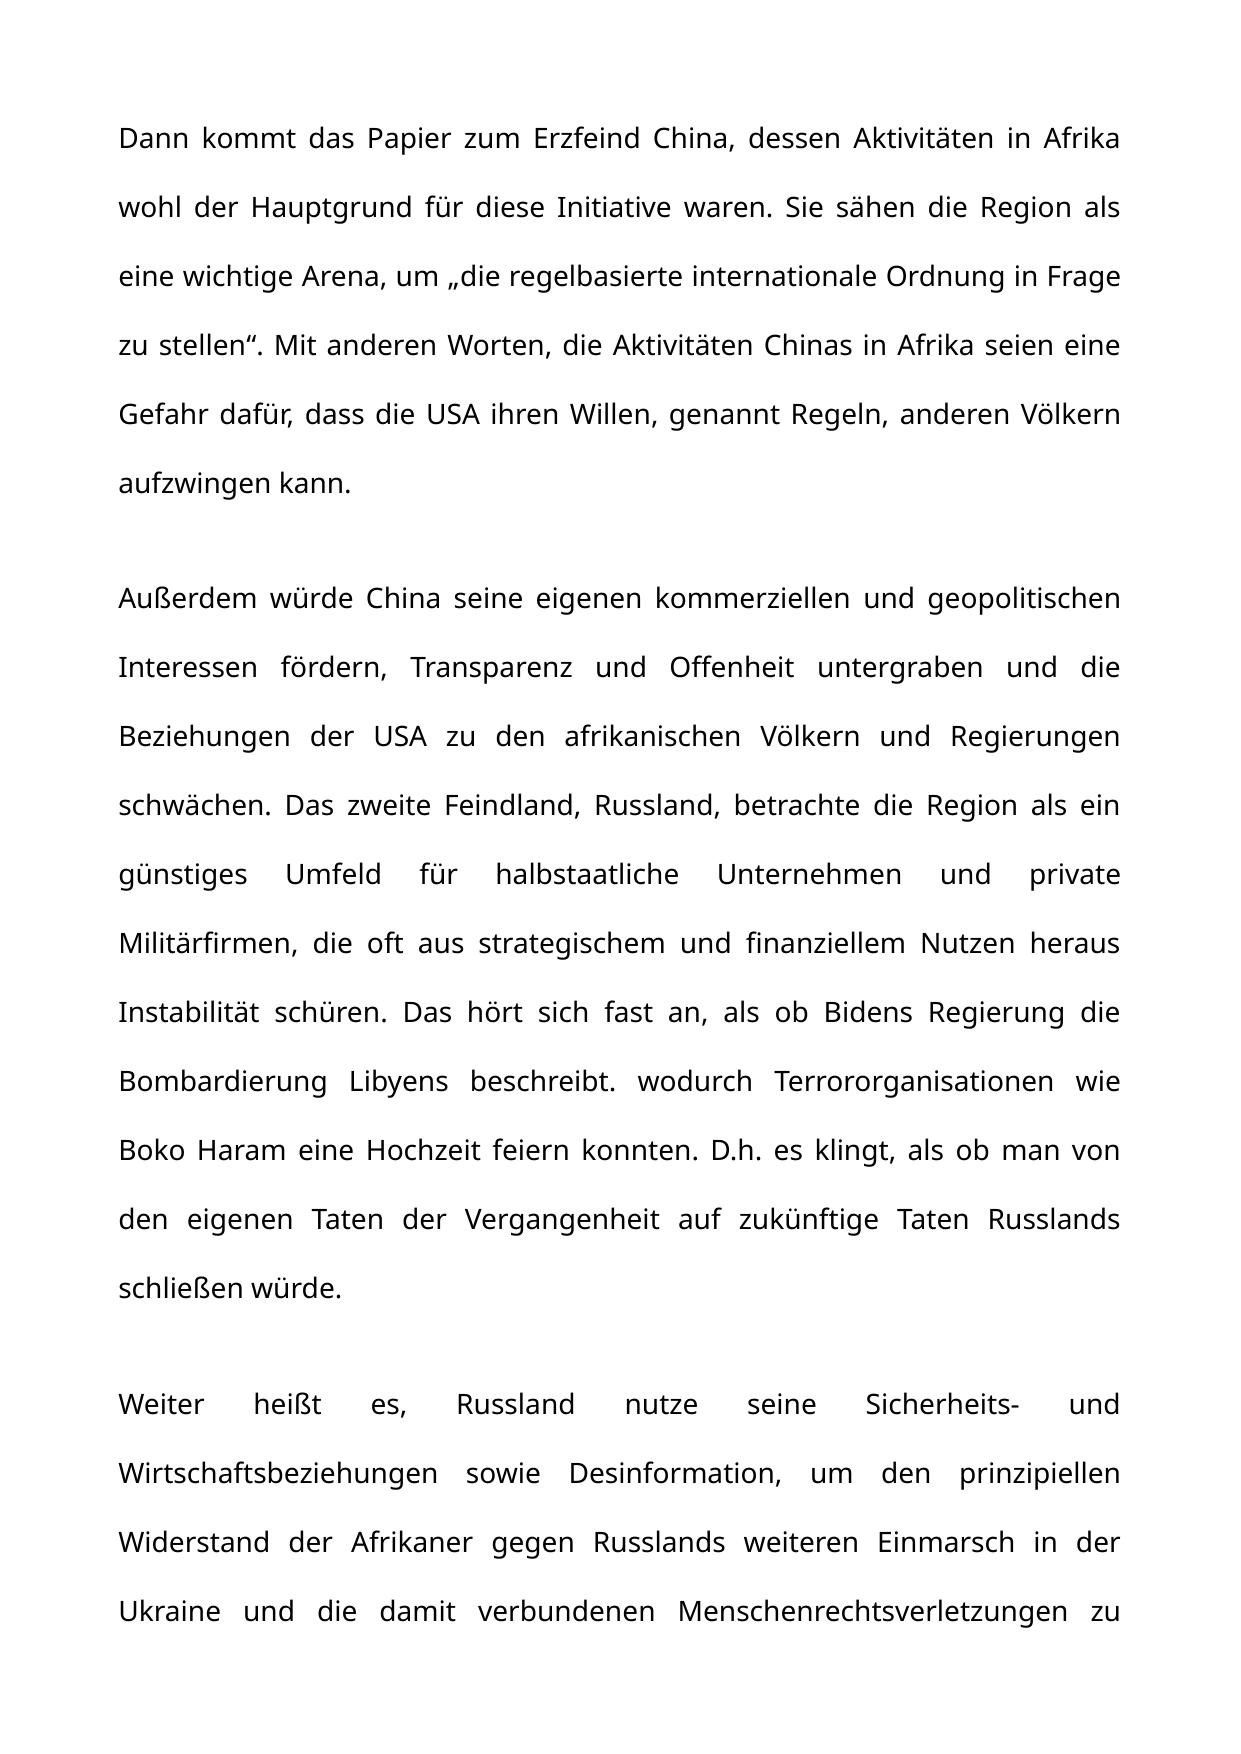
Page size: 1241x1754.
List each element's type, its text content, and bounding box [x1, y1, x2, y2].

text Dann kommt das Papier zum Erzfeind China, dessen Aktivitäten in Afrika wohl der Hauptgrund für diese Initiative waren. Sie sähen die Region als eine wichtige Arena, um „die regelbasierte internationale Ordnung in Frage zu stellen“. Mit anderen Worten, die Aktivitäten Chinas in Afrika seien eine Gefahr dafür, dass die USA ihren Willen, genannt Regeln, anderen Völkern aufzwingen kann. [118, 118, 1122, 501]
text Außerdem würde China seine eigenen kommerziellen und geopolitischen Interessen fördern, Transparenz und Offenheit untergraben und die Beziehungen der USA zu den afrikanischen Völkern und Regierungen schwächen. Das zweite Feindland, Russland, betrachte die Region als ein günstiges Umfeld für halbstaatliche Unternehmen und private Militärfirmen, die oft aus strategischem und finanziellem Nutzen heraus Instabilität schüren. Das hört sich fast an, als ob Bidens Regierung die Bombardierung Libyens beschreibt. wodurch Terrororganisationen wie Boko Haram eine Hochzeit feiern konnten. D.h. es klingt, als ob man von den eigenen Taten der Vergangenheit auf zukünftige Taten Russlands schließen würde. [118, 579, 1122, 1307]
text Weiter heißt es, Russland nutze seine Sicherheits- und Wirtschaftsbeziehungen sowie Desinformation, um den prinzipiellen Widerstand der Afrikaner gegen Russlands weiteren Einmarsch in der Ukraine und die damit verbundenen Menschenrechtsverletzungen zu [118, 1384, 1122, 1629]
